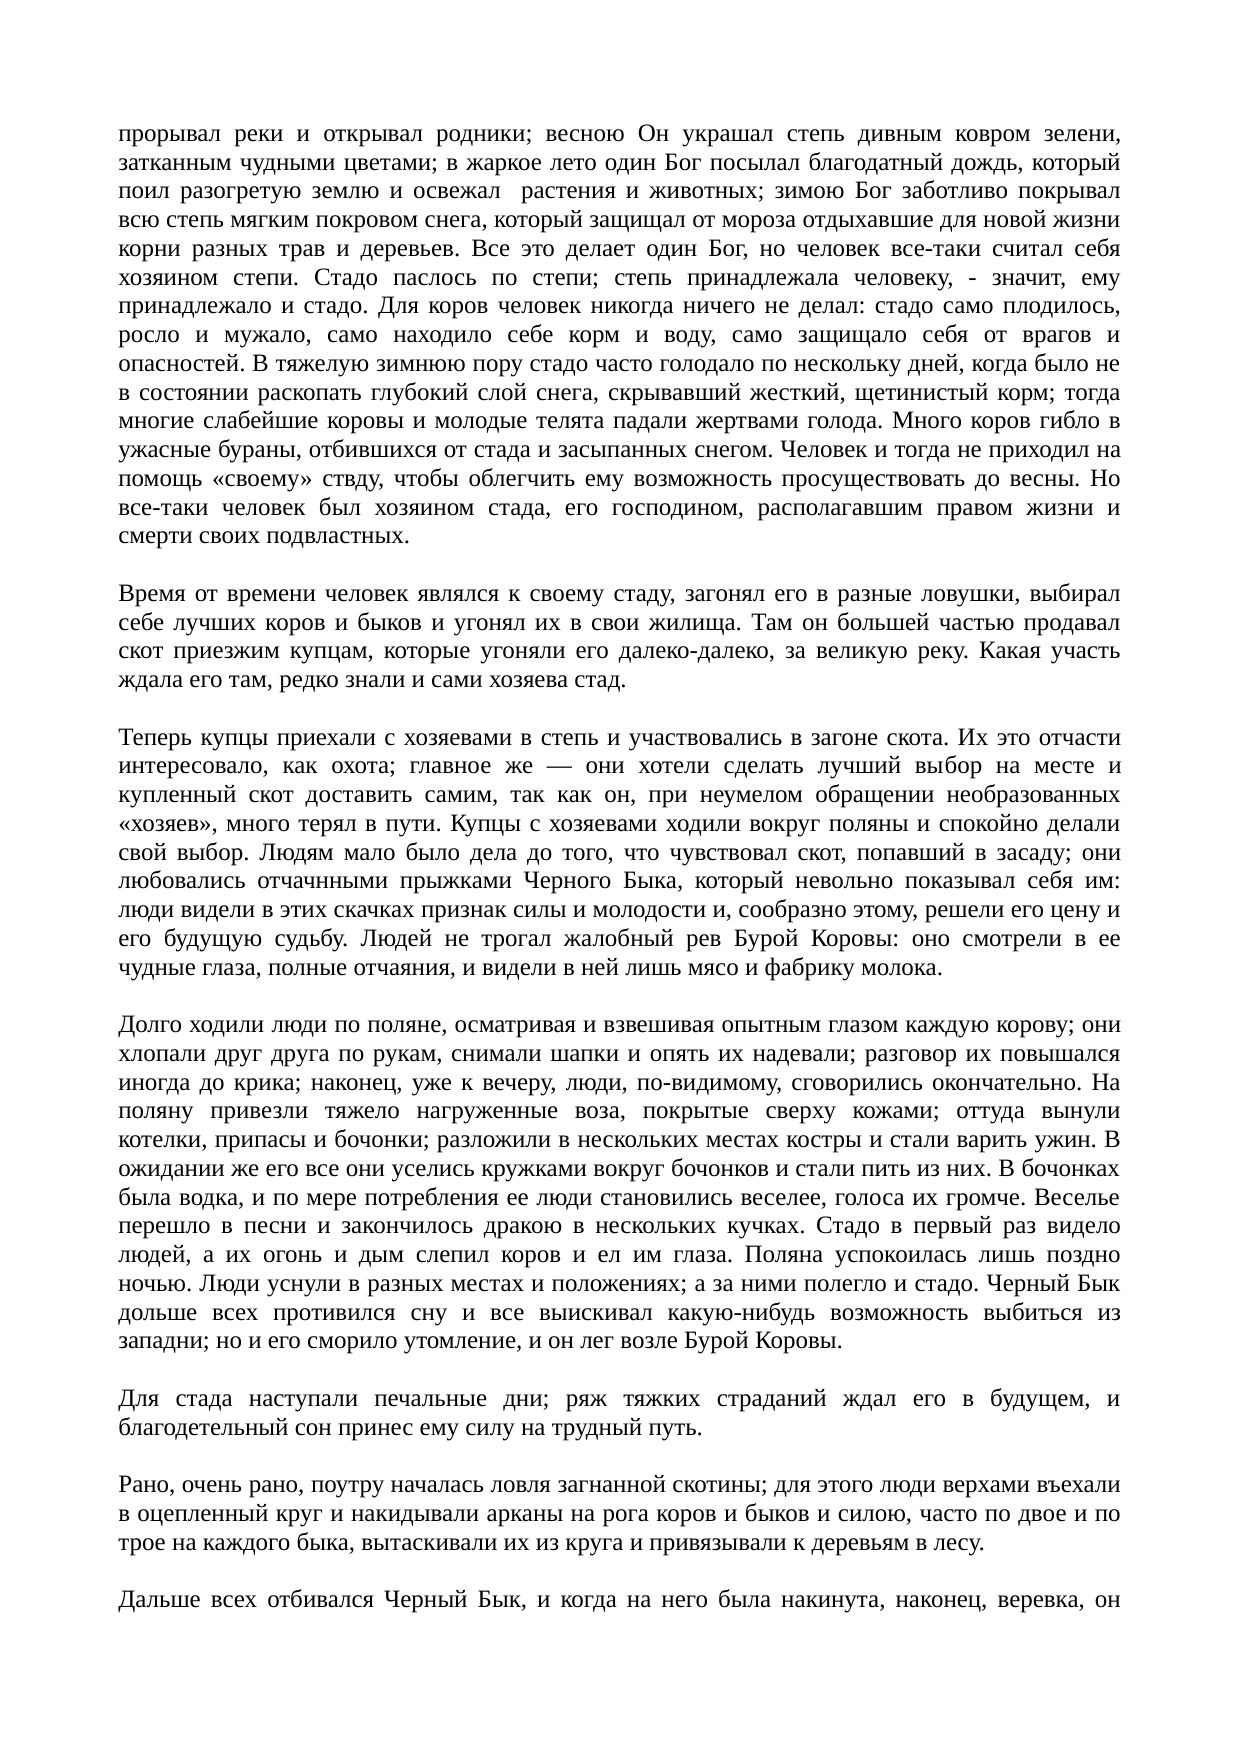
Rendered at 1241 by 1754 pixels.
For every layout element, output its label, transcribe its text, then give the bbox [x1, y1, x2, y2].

text Время от времени человек являлся к своему стаду, загонял его в разные ловушки, выбирал себе лучших коров и быков и угонял их в свои жилища. Там он большей частью продавал скот приезжим купцам, которые угоняли его далеко-далеко, за великую реку. Какая участь ждала его там, редко знали и сами хозяева стад. [118, 578, 1122, 693]
text Рано, очень рано, поутру началась ловля загнанной скотины; для этого люди верхами въехали в оцепленный круг и накидывали арканы на рога коров и быков и силою, часто по двое и по трое на каждого быка, вытаскивали их из круга и привязывали к деревьям в лесу. [118, 1469, 1122, 1556]
text прорывал реки и открывал родники; весною Он украшал степь дивным ковром зелени, затканным чудными цветами; в жаркое лето один Бог посылал благодатный дождь, который поил разогретую землю и освежал растения и животных; зимою Бог заботливо покрывал всю степь мягким покровом снега, который защищал от мороза отдыхавшие для новой жизни корни разных трав и деревьев. Все это делает один Бог, но человек все-таки считал себя хозяином степи. Стадо паслось по степи; степь принадлежала человеку, - значит, ему принадлежало и стадо. Для коров человек никогда ничего не делал: стадо само плодилось, росло и мужало, само находило себе корм и воду, само защищало себя от врагов и опасностей. В тяжелую зимнюю пору стадо часто голодало по нескольку дней, когда было не в состоянии раскопать глубокий слой снега, скрывавший жесткий, щетинистый корм; тогда многие слабейшие коровы и молодые телята падали жертвами голода. Много коров гибло в ужасные бураны, отбившихся от стада и засыпанных снегом. Человек и тогда не приходил на помощь «своему» ствду, чтобы облегчить ему возможность просуществовать до весны. Но все-таки человек был хозяином стада, его господином, располагавшим правом жизни и смерти своих подвластных. [118, 118, 1122, 549]
text Дальше всех отбивался Черный Бык, и когда на него была накинута, наконец, веревка, он [118, 1584, 1122, 1613]
text Долго ходили люди по поляне, осматривая и взвешивая опытным глазом каждую корову; они хлопали друг друга по рукам, снимали шапки и опять их надевали; разговор их повышался иногда до крика; наконец, уже к вечеру, люди, по-видимому, сговорились окончательно. На поляну привезли тяжело нагруженные воза, покрытые сверху кожами; оттуда вынули котелки, припасы и бочонки; разложили в нескольких местах костры и стали варить ужин. В ожидании же его все они уселись кружками вокруг бочонков и стали пить из них. В бочонках была водка, и по мере потребления ее люди становились веселее, голоса их громче. Веселье перешло в песни и закончилось дракою в нескольких кучках. Стадо в первый раз видело людей, а их огонь и дым слепил коров и ел им глаза. Поляна успокоилась лишь поздно ночью. Люди уснули в разных местах и положениях; а за ними полегло и стадо. Черный Бык дольше всех противился сну и все выискивал какую-нибудь возможность выбиться из западни; но и его сморило утомление, и он лег возле Бурой Коровы. [118, 1009, 1122, 1354]
text Для стада наступали печальные дни; ряж тяжких страданий ждал его в будущем, и благодетельный сон принес ему силу на трудный путь. [118, 1383, 1122, 1441]
text Теперь купцы приехали с хозяевами в степь и участвовались в загоне скота. Их это отчасти интересовало, как охота; главное же — они хотели сделать лучший выбор на месте и купленный скот доставить самим, так как он, при неумелом обращении необразованных «хозяев», много терял в пути. Купцы с хозяевами ходили вокруг поляны и спокойно делали свой выбор. Людям мало было дела до того, что чувствовал скот, попавший в засаду; они любовались отчачнными прыжками Черного Быка, который невольно показывал себя им: люди видели в этих скачках признак силы и молодости и, сообразно этому, решели его цену и его будущую судьбу. Людей не трогал жалобный рев Бурой Коровы: оно смотрели в ее чудные глаза, полные отчаяния, и видели в ней лишь мясо и фабрику молока. [118, 722, 1122, 981]
